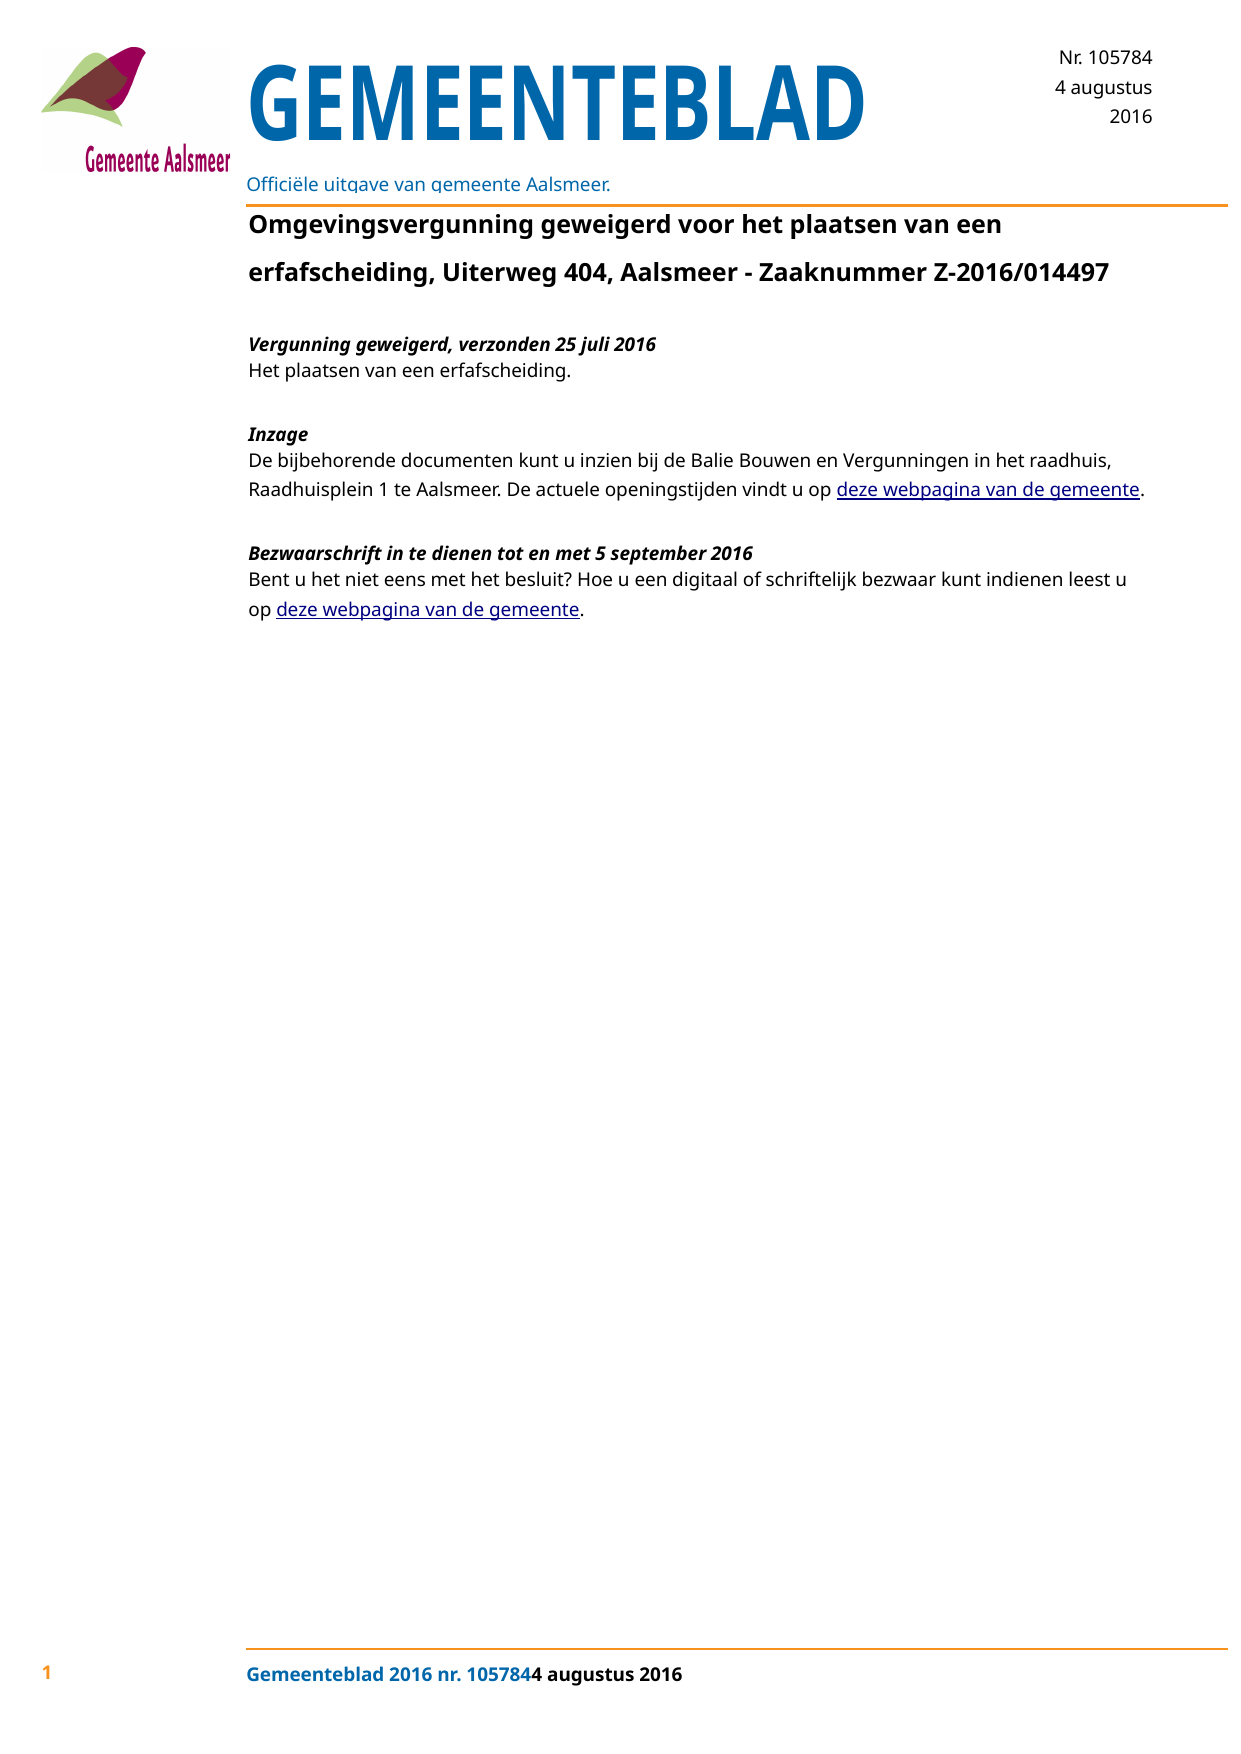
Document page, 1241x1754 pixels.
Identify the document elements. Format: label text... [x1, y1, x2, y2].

text Inzage [248, 421, 1152, 447]
picture [41, 47, 231, 172]
text Het plaatsen van een erfafscheiding. [248, 357, 1152, 383]
text Vergunning geweigerd, verzonden 25 juli 2016 [248, 331, 1152, 357]
text Omgevingsvergunning geweigerd voor het plaatsen van een erfafscheiding, Uiterweg 404, Aalsmeer - Zaaknummer Z-2016/014497 [248, 207, 1152, 288]
text Bent u het niet eens met het besluit? Hoe u een digitaal of schriftelijk bezwaar kunt indienen leest u op deze webpagina van de gemeente. [248, 566, 1152, 621]
text De bijbehorende documenten kunt u inzien bij de Balie Bouwen en Vergunningen in het raadhuis, Raadhuisplein 1 te Aalsmeer. De actuele openingstijden vindt u op deze webpagina van de gemeente. [248, 447, 1152, 502]
text Bezwaarschrift in te dienen tot en met 5 september 2016 [248, 540, 1152, 566]
